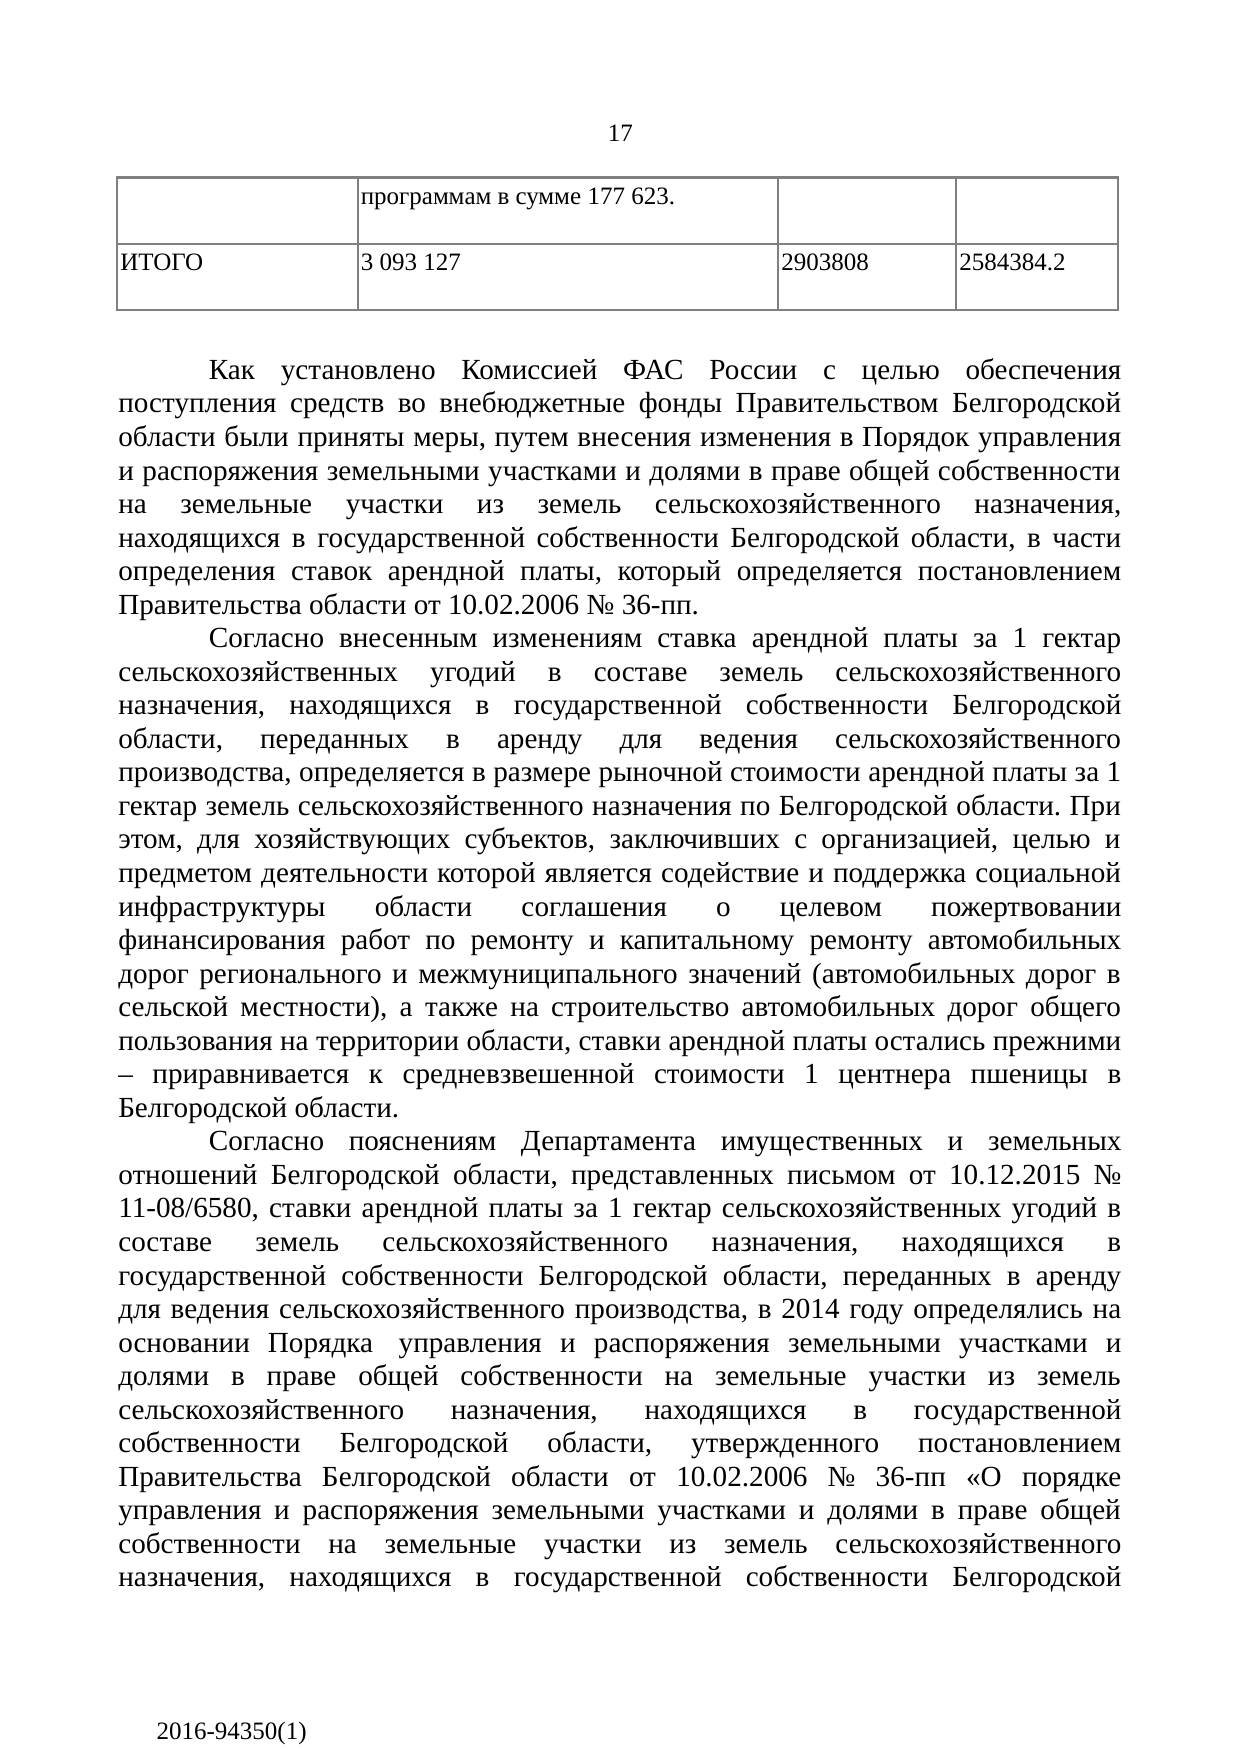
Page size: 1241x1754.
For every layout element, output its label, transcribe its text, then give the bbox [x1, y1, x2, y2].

text Как установлено Комиссией ФАС России с целью обеспечения поступления средств во внебюджетные фонды Правительством Белгородской области были приняты меры, путем внесения изменения в Порядок управления и распоряжения земельными участками и долями в праве общей собственности на земельные участки из земель сельскохозяйственного назначения, находящихся в государственной собственности Белгородской области, в части определения ставок арендной платы, который определяется постановлением Правительства области от 10.02.2006 № 36-пп. [118, 352, 1122, 620]
table_cell ИТОГО [118, 245, 357, 309]
table_cell 3 093 127 [359, 245, 777, 309]
table_cell [118, 179, 357, 242]
table_cell 2903808 [779, 245, 955, 309]
table_cell 2584384,2 [957, 245, 1117, 309]
table_cell 1064545,6 [957, 179, 1117, 242]
text Согласно внесенным изменениям ставка арендной платы за 1 гектар сельскохозяйственных угодий в составе земель сельскохозяйственного назначения, находящихся в государственной собственности Белгородской области, переданных в аренду для ведения сельскохозяйственного производства, определяется в размере рыночной стоимости арендной платы за 1 гектар земель сельскохозяйственного назначения по Белгородской области. При этом, для хозяйствующих субъектов, заключивших с организацией, целью и предметом деятельности которой является содействие и поддержка социальной инфраструктуры области соглашения о целевом пожертвовании финансирования работ по ремонту и капитальному ремонту автомобильных дорог регионального и межмуниципального значений (автомобильных дорог в сельской местности), а также на строительство автомобильных дорог общего пользования на территории области, ставки арендной платы остались прежними – приравнивается к средневзвешенной стоимости 1 центнера пшеницы в Белгородской области. [118, 620, 1122, 1123]
table_cell программам в сумме 177 623. [359, 179, 777, 242]
text Согласно пояснениям Департамента имущественных и земельных отношений Белгородской области, представленных письмом от 10.12.2015 № 11-08/6580, ставки арендной платы за 1 гектар сельскохозяйственных угодий в составе земель сельскохозяйственного назначения, находящихся в государственной собственности Белгородской области, переданных в аренду для ведения сельскохозяйственного производства, в 2014 году определялись на основании Порядка управления и распоряжения земельными участками и долями в праве общей собственности на земельные участки из земель сельскохозяйственного назначения, находящихся в государственной собственности Белгородской области, утвержденного постановлением Правительства Белгородской области от 10.02.2006 № 36-пп «О порядке управления и распоряжения земельными участками и долями в праве общей собственности на земельные участки из земель сельскохозяйственного назначения, находящихся в государственной собственности Белгородской [118, 1123, 1122, 1593]
table_cell [779, 179, 955, 242]
